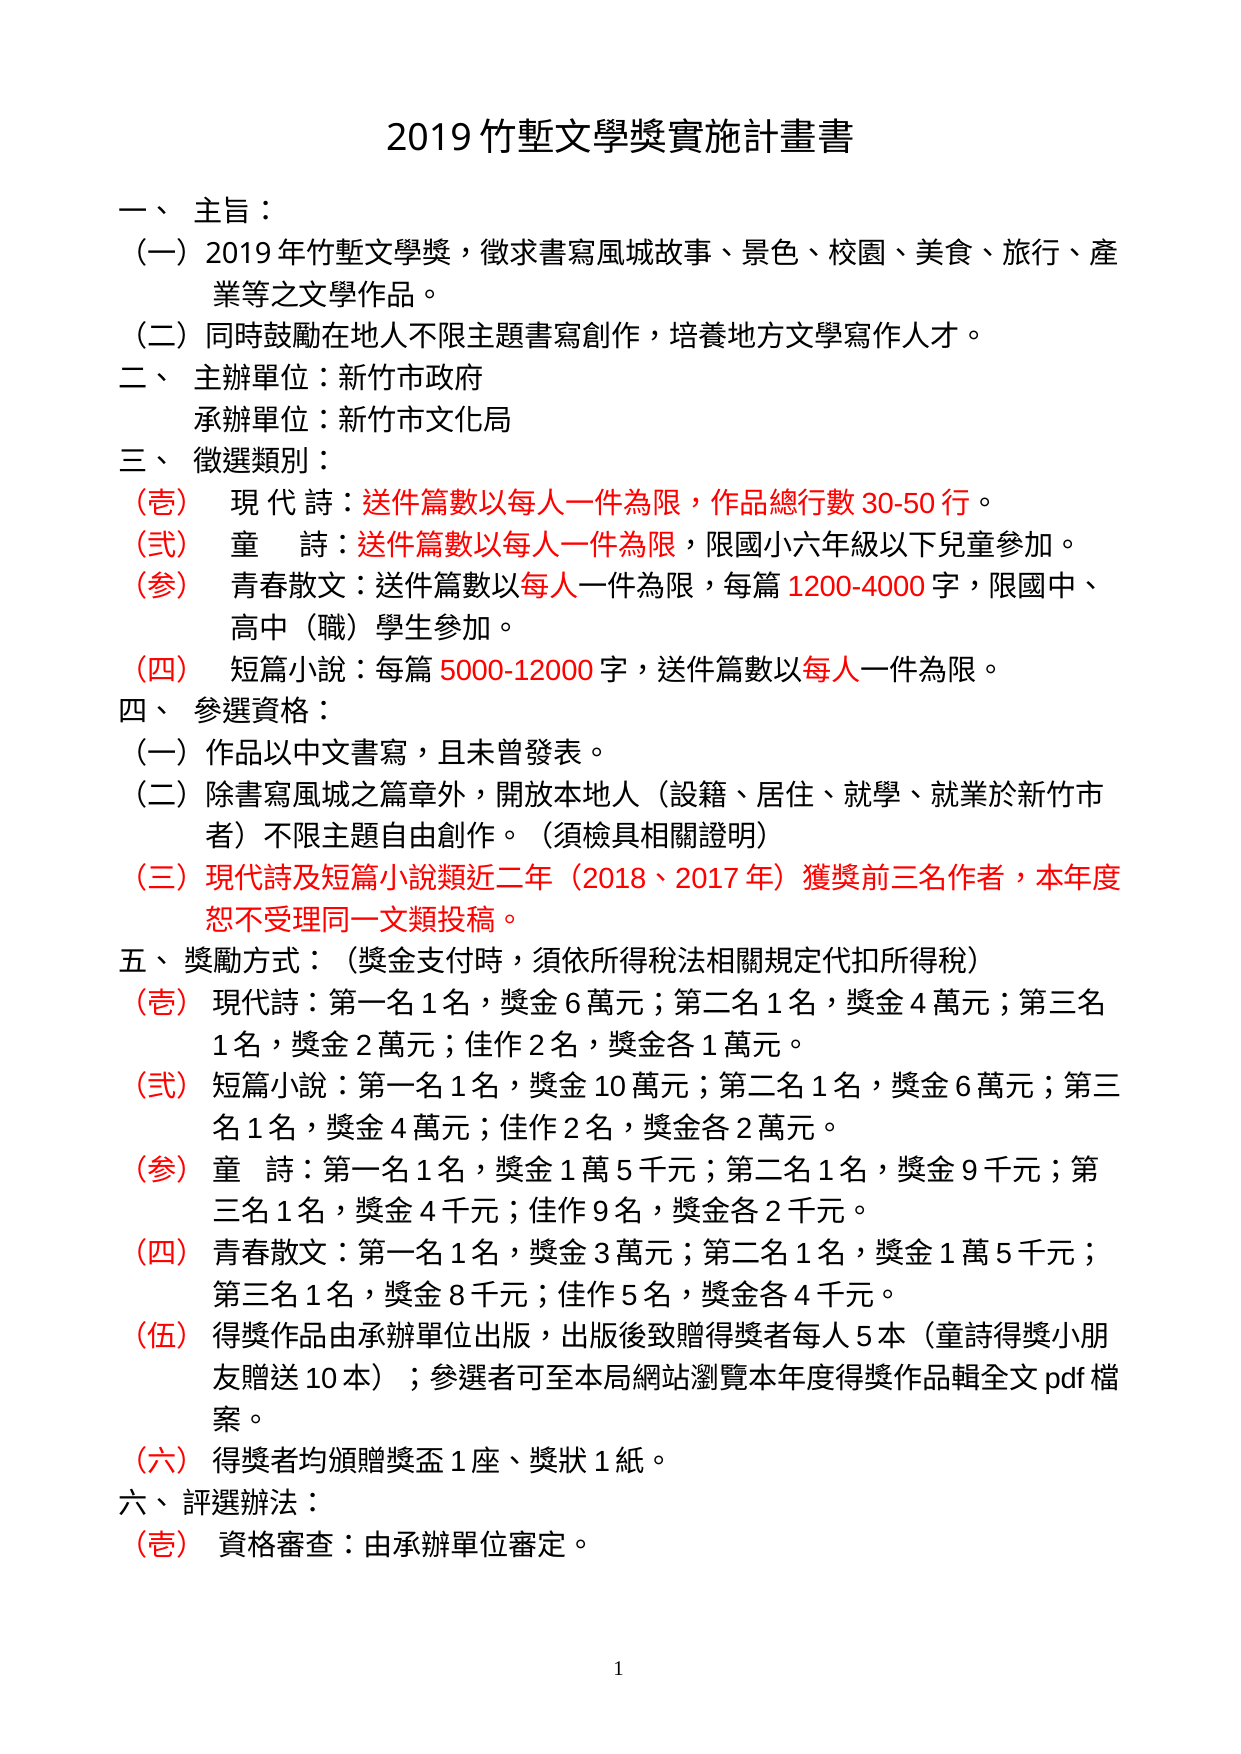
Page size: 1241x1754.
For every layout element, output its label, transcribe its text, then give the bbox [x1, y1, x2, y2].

text （二）同時鼓勵在地人不限主題書寫創作，培養地方文學寫作人才。 [118, 313, 1122, 355]
text 六、 評選辦法： [118, 1480, 1122, 1522]
list 得獎者均頒贈獎盃1座、獎狀1紙。 [118, 1438, 1122, 1480]
list 短篇小說：第一名1名，獎金10萬元；第二名1名，獎金6萬元；第三名1名，獎金4萬元；佳作2名，獎金各2萬元。 [118, 1063, 1122, 1147]
text 承辦單位：新竹市文化局 [118, 397, 1122, 438]
list 青春散文：第一名1名，獎金3萬元；第二名1名，獎金1萬5千元；第三名1名，獎金8千元；佳作5名，獎金各4千元。 [118, 1230, 1122, 1313]
text （一）作品以中文書寫，且未曾發表。 [118, 730, 1122, 772]
text 2019竹塹文學獎實施計畫書 [118, 106, 1122, 161]
list 得獎作品由承辦單位出版，出版後致贈得獎者每人5本（童詩得獎小朋友贈送10本）；參選者可至本局網站瀏覽本年度得獎作品輯全文pdf檔案。 [118, 1313, 1122, 1438]
list 短篇小說：每篇5000-12000字，送件篇數以每人一件為限。 [118, 647, 1122, 688]
list 現 代 詩：送件篇數以每人一件為限，作品總行數30-50行。 [118, 480, 1122, 522]
list 參選資格： [118, 688, 1122, 730]
list 主辦單位：新竹市政府 [118, 355, 1122, 397]
text （一）2019年竹塹文學獎，徵求書寫風城故事、景色、校園、美食、旅行、產業等之文學作品。 [118, 230, 1122, 313]
list 童 詩：第一名1名，獎金1萬5千元；第二名1名，獎金9千元；第三名1名，獎金4千元；佳作9名，獎金各2千元。 [118, 1147, 1122, 1230]
list 主旨： [118, 188, 1122, 230]
list 青春散文：送件篇數以每人一件為限，每篇1200-4000字，限國中、高中（職）學生參加。 [118, 563, 1122, 647]
list 童 詩：送件篇數以每人一件為限，限國小六年級以下兒童參加。 [118, 522, 1122, 563]
text （二）除書寫風城之篇章外，開放本地人（設籍、居住、就學、就業於新竹市者）不限主題自由創作。（須檢具相關證明） [118, 772, 1122, 855]
list 資格審查：由承辦單位審定。 [118, 1522, 1122, 1563]
list 徵選類別： [118, 438, 1122, 480]
text （三）現代詩及短篇小說類近二年（2018、2017年）獲獎前三名作者，本年度恕不受理同一文類投稿。 [118, 855, 1122, 938]
list 現代詩：第一名1名，獎金6萬元；第二名1名，獎金4萬元；第三名1名，獎金2萬元；佳作2名，獎金各1萬元。 [118, 980, 1122, 1063]
text 五、 獎勵方式：（獎金支付時，須依所得稅法相關規定代扣所得稅） [118, 938, 1122, 980]
